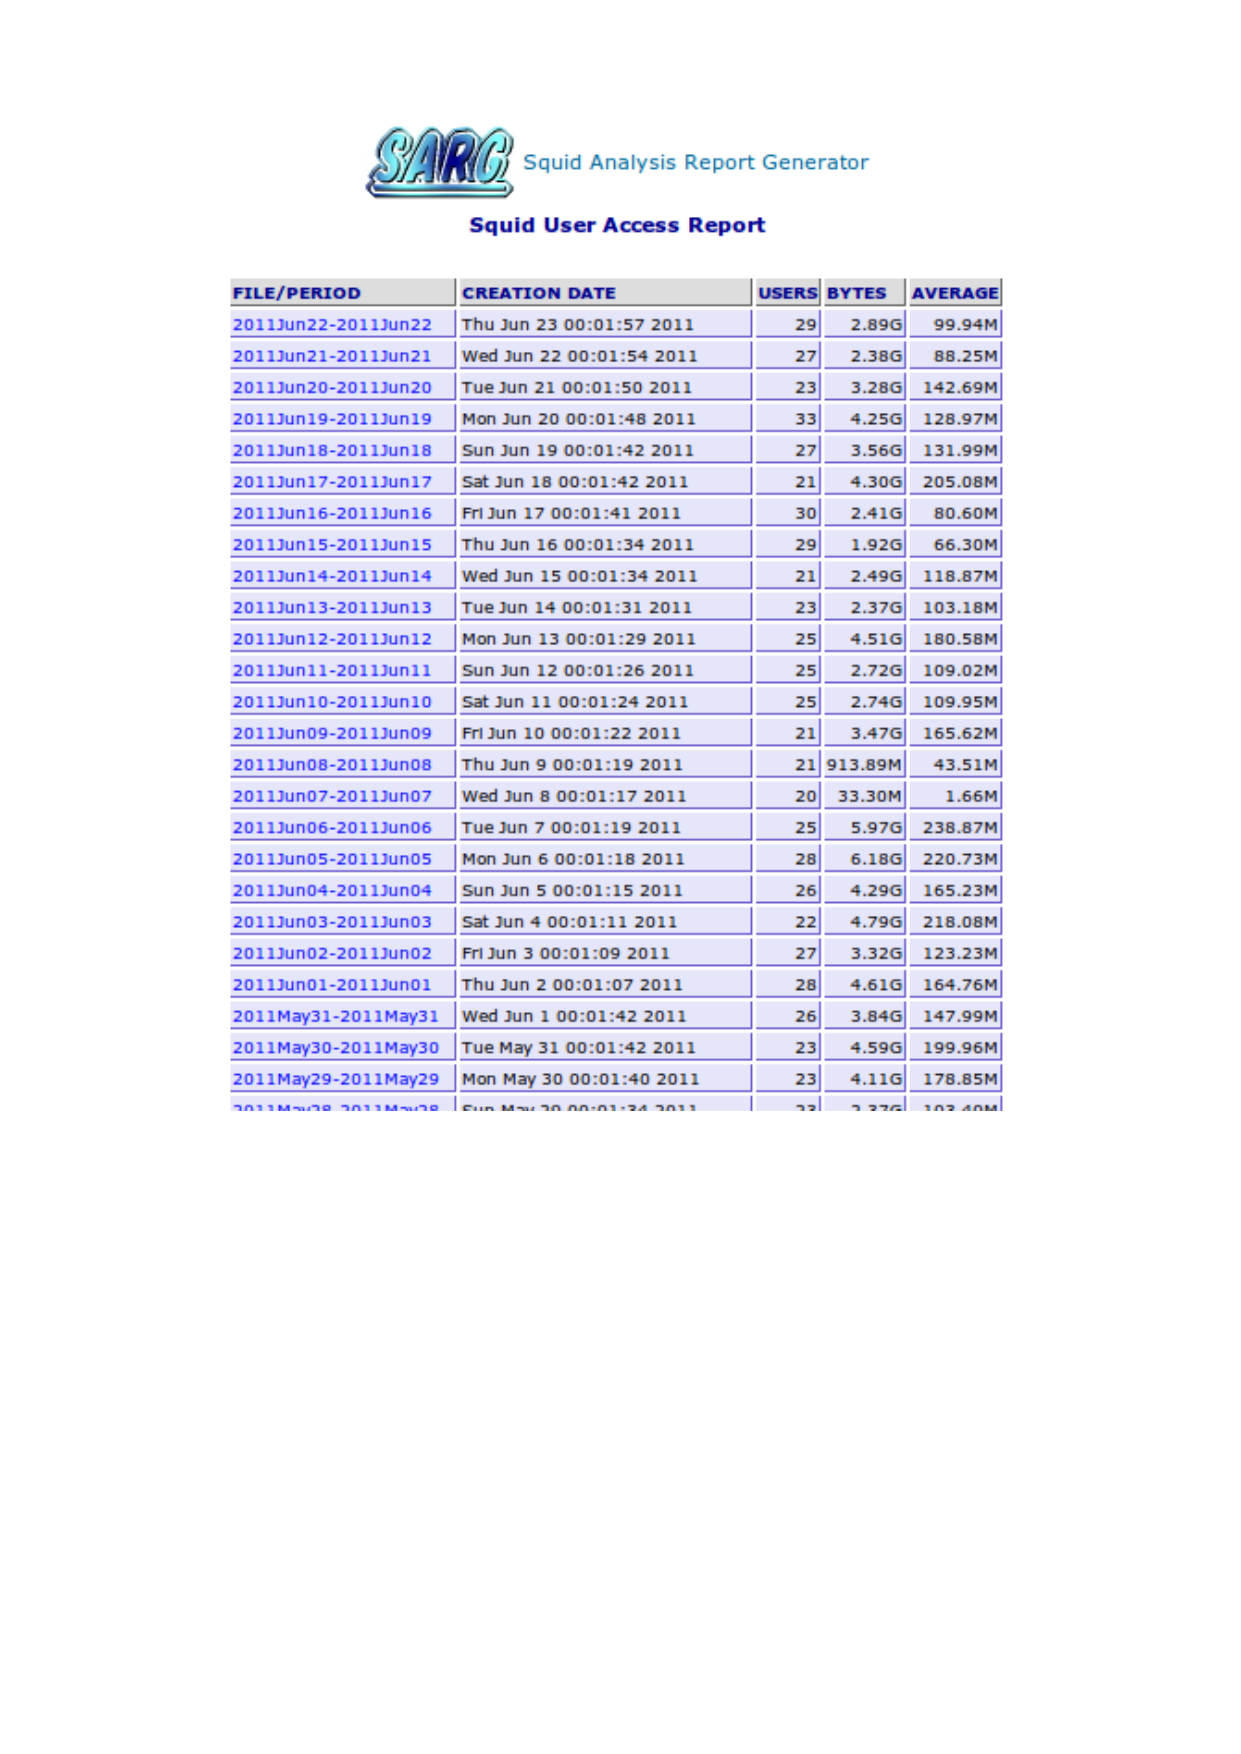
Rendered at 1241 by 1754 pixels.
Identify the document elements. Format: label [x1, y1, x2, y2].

picture [118, 118, 1123, 1111]
